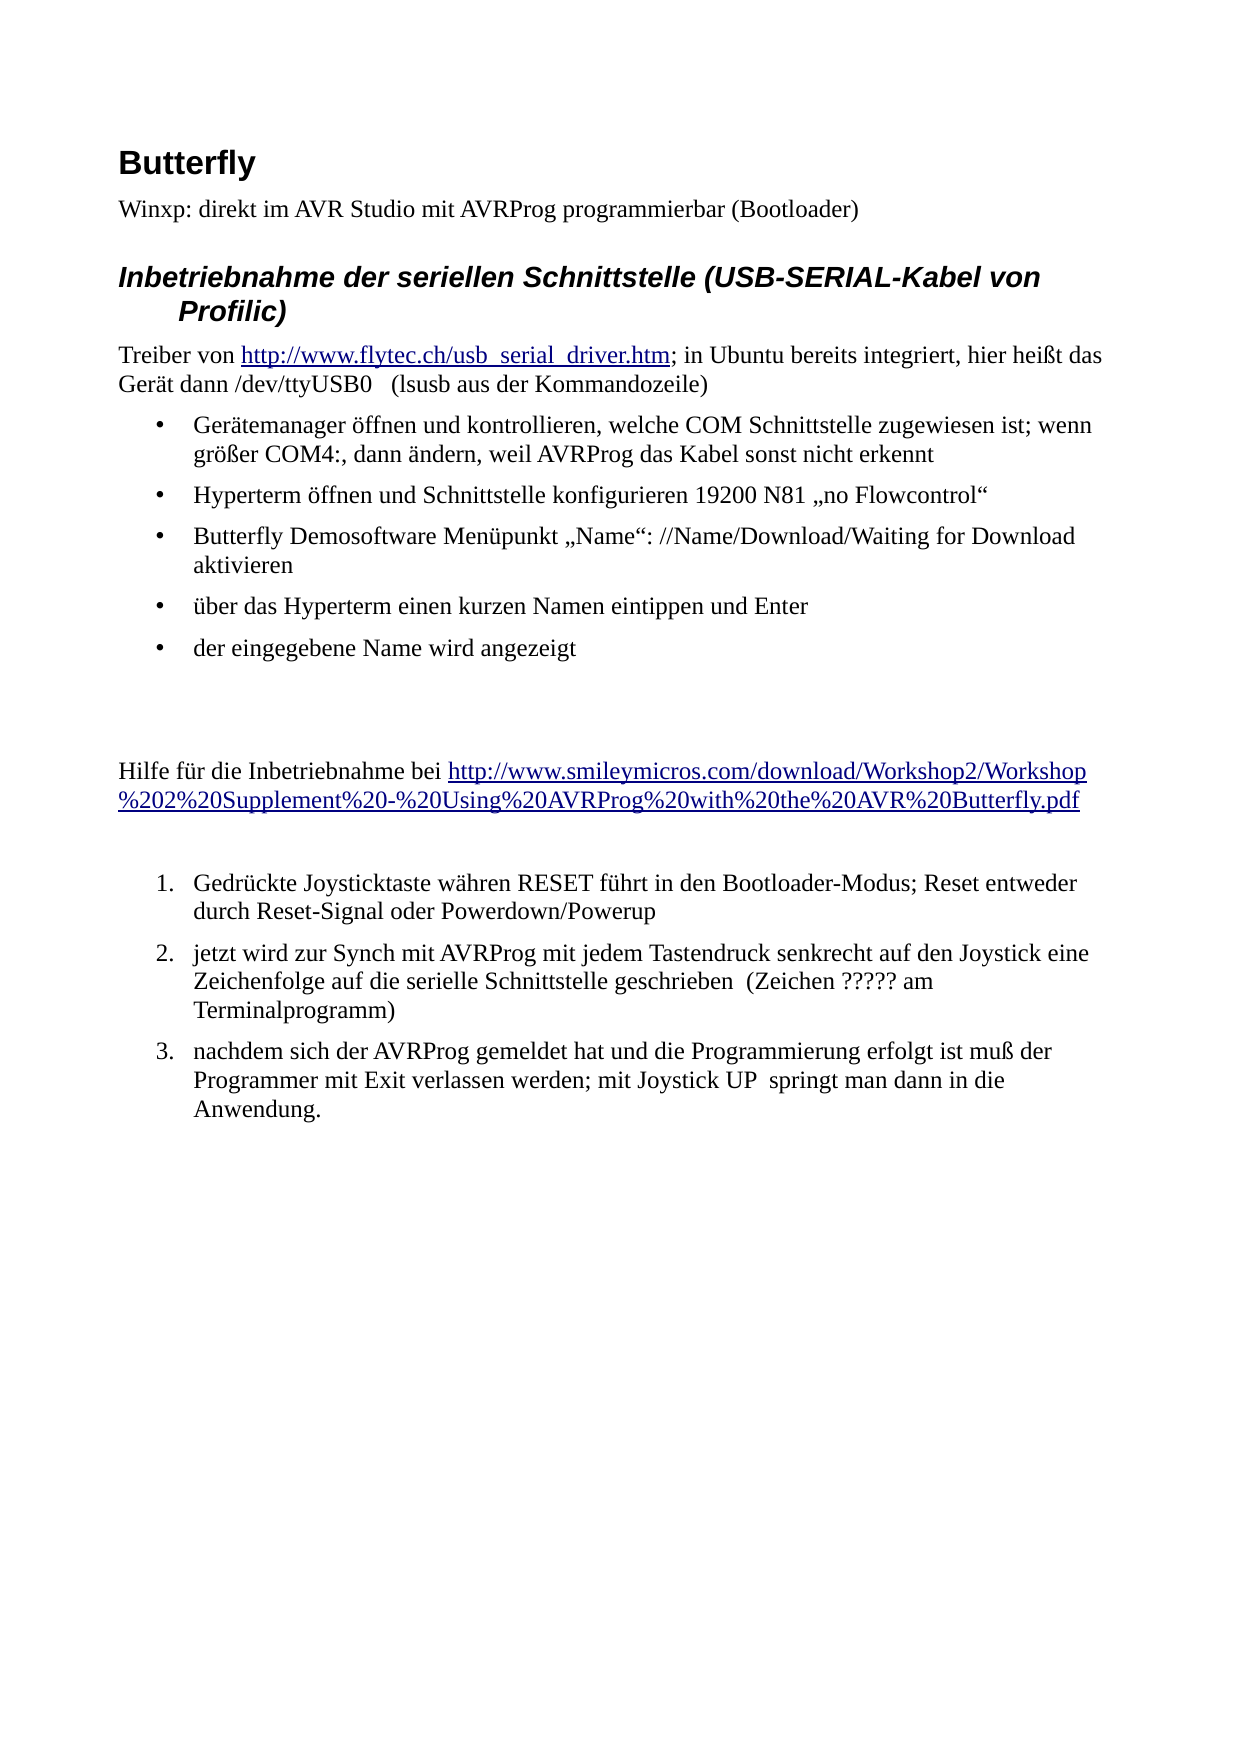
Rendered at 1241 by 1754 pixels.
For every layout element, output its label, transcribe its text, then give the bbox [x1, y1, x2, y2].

list Hyperterm öffnen und Schnittstelle konfigurieren 19200 N81 „no Flowcontrol“ [156, 480, 1122, 509]
subtitle Butterfly [118, 143, 1122, 182]
subtitle Inbetriebnahme der seriellen Schnittstelle (USB-SERIAL-Kabel von Profilic) [118, 261, 1122, 328]
list der eingegebene Name wird angezeigt [156, 633, 1122, 661]
list nachdem sich der AVRProg gemeldet hat und die Programmierung erfolgt ist muß der Programmer mit Exit verlassen werden; mit Joystick UP springt man dann in die Anwendung. [156, 1036, 1122, 1123]
list jetzt wird zur Synch mit AVRProg mit jedem Tastendruck senkrecht auf den Joystick eine Zeichenfolge auf die serielle Schnittstelle geschrieben (Zeichen ????? am Terminalprogramm) [156, 938, 1122, 1024]
list Butterfly Demosoftware Menüpunkt „Name“: //Name/Download/Waiting for Download aktivieren [156, 521, 1122, 579]
list Gerätemanager öffnen und kontrollieren, welche COM Schnittstelle zugewiesen ist; wenn größer COM4:, dann ändern, weil AVRProg das Kabel sonst nicht erkennt [156, 410, 1122, 468]
list über das Hyperterm einen kurzen Namen eintippen und Enter [156, 591, 1122, 620]
text Hilfe für die Inbetriebnahme bei http://www.smileymicros.com/download/Workshop2/Workshop%202%20Supplement%20-%20Using%20AVRProg%20with%20the%20AVR%20Butterfly.pdf [118, 756, 1122, 814]
text Winxp: direkt im AVR Studio mit AVRProg programmierbar (Bootloader) [118, 194, 1122, 223]
text Treiber von http://www.flytec.ch/usb_serial_driver.htm; in Ubuntu bereits integriert, hier heißt das Gerät dann /dev/ttyUSB0 (lsusb aus der Kommandozeile) [118, 340, 1122, 398]
list Gedrückte Joysticktaste währen RESET führt in den Bootloader-Modus; Reset entweder durch Reset-Signal oder Powerdown/Powerup [156, 868, 1122, 925]
